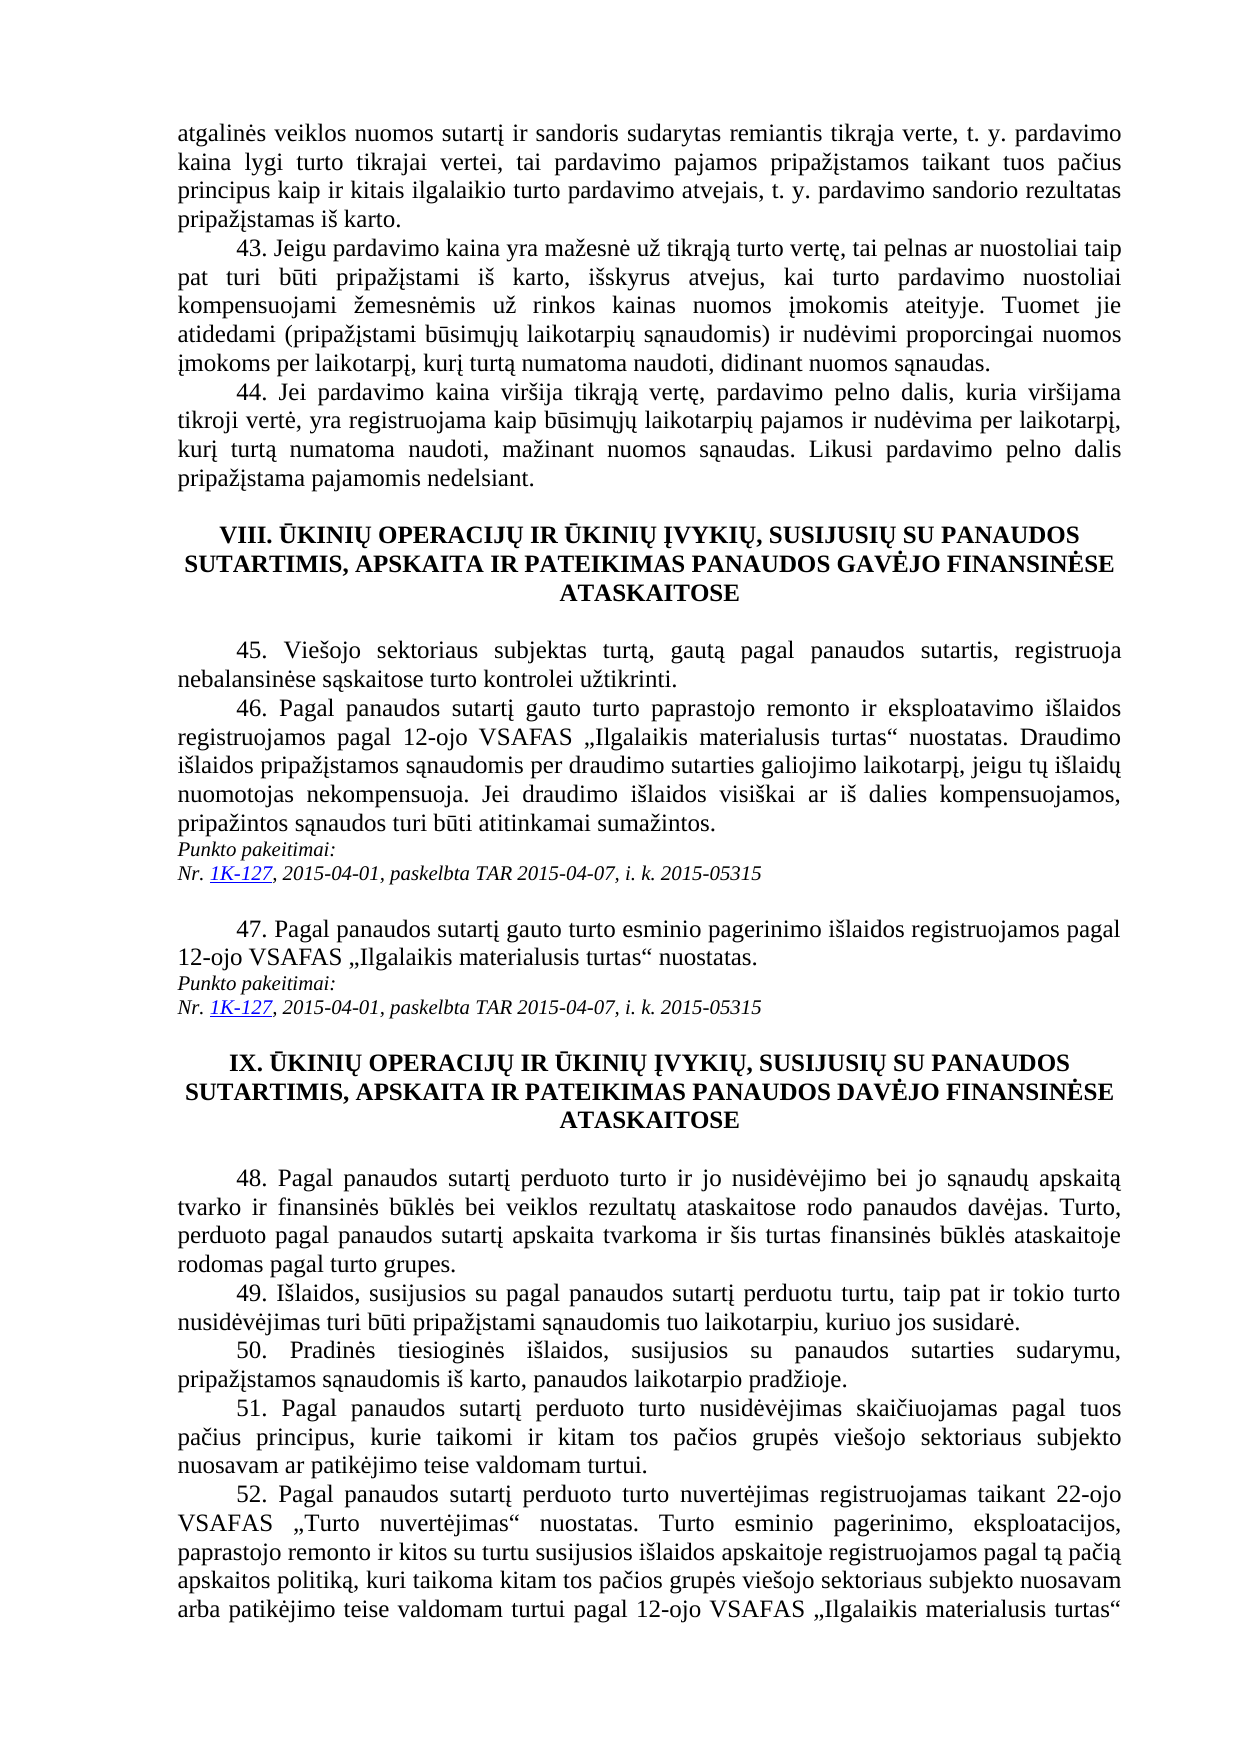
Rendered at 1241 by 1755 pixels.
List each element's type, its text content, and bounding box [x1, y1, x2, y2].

text Punkto pakeitimai: [177, 971, 1122, 995]
text VIII. ŪKINIŲ OPERACIJŲ IR ŪKINIŲ ĮVYKIŲ, SUSIJUSIŲ SU PANAUDOS SUTARTIMIS, APSKAITA IR PATEIKIMAS PANAUDOS GAVĖJO FINANSINĖSE ATASKAITOSE [177, 521, 1122, 607]
text atgalinės veiklos nuomos sutartį ir sandoris sudarytas remiantis tikrąja verte, t. y. pardavimo kaina lygi turto tikrajai vertei, tai pardavimo pajamos pripažįstamos taikant tuos pačius principus kaip ir kitais ilgalaikio turto pardavimo atvejais, t. y. pardavimo sandorio rezultatas pripažįstamas iš karto. [177, 118, 1122, 233]
text 51. Pagal panaudos sutartį perduoto turto nusidėvėjimas skaičiuojamas pagal tuos pačius principus, kurie taikomi ir kitam tos pačios grupės viešojo sektoriaus subjekto nuosavam ar patikėjimo teise valdomam turtui. [177, 1393, 1122, 1479]
text 45. Viešojo sektoriaus subjektas turtą, gautą pagal panaudos sutartis, registruoja nebalansinėse sąskaitose turto kontrolei užtikrinti. [177, 636, 1122, 693]
text Punkto pakeitimai: [177, 837, 1122, 861]
text Nr. 1K-127, 2015-04-01, paskelbta TAR 2015-04-07, i. k. 2015-05315 [177, 995, 1122, 1019]
text 49. Išlaidos, susijusios su pagal panaudos sutartį perduotu turtu, taip pat ir tokio turto nusidėvėjimas turi būti pripažįstami sąnaudomis tuo laikotarpiu, kuriuo jos susidarė. [177, 1278, 1122, 1336]
text IX. ŪKINIŲ OPERACIJŲ IR ŪKINIŲ ĮVYKIŲ, SUSIJUSIŲ SU PANAUDOS SUTARTIMIS, APSKAITA IR PATEIKIMAS PANAUDOS DAVĖJO FINANSINĖSE ATASKAITOSE [177, 1048, 1122, 1134]
text 50. Pradinės tiesioginės išlaidos, susijusios su panaudos sutarties sudarymu, pripažįstamos sąnaudomis iš karto, panaudos laikotarpio pradžioje. [177, 1336, 1122, 1393]
text 52. Pagal panaudos sutartį perduoto turto nuvertėjimas registruojamas taikant 22-ojo VSAFAS „Turto nuvertėjimas“ nuostatas. Turto esminio pagerinimo, eksploatacijos, paprastojo remonto ir kitos su turtu susijusios išlaidos apskaitoje registruojamos pagal tą pačią apskaitos politiką, kuri taikoma kitam tos pačios grupės viešojo sektoriaus subjekto nuosavam arba patikėjimo teise valdomam turtui pagal 12-ojo VSAFAS „Ilgalaikis materialusis turtas“ [177, 1479, 1122, 1623]
text 47. Pagal panaudos sutartį gauto turto esminio pagerinimo išlaidos registruojamos pagal 12-ojo VSAFAS „Ilgalaikis materialusis turtas“ nuostatas. [177, 914, 1122, 971]
text Nr. 1K-127, 2015-04-01, paskelbta TAR 2015-04-07, i. k. 2015-05315 [177, 861, 1122, 885]
text 43. Jeigu pardavimo kaina yra mažesnė už tikrąją turto vertę, tai pelnas ar nuostoliai taip pat turi būti pripažįstami iš karto, išskyrus atvejus, kai turto pardavimo nuostoliai kompensuojami žemesnėmis už rinkos kainas nuomos įmokomis ateityje. Tuomet jie atidedami (pripažįstami būsimųjų laikotarpių sąnaudomis) ir nudėvimi proporcingai nuomos įmokoms per laikotarpį, kurį turtą numatoma naudoti, didinant nuomos sąnaudas. [177, 233, 1122, 377]
text 44. Jei pardavimo kaina viršija tikrąją vertę, pardavimo pelno dalis, kuria viršijama tikroji vertė, yra registruojama kaip būsimųjų laikotarpių pajamos ir nudėvima per laikotarpį, kurį turtą numatoma naudoti, mažinant nuomos sąnaudas. Likusi pardavimo pelno dalis pripažįstama pajamomis nedelsiant. [177, 377, 1122, 492]
text 46. Pagal panaudos sutartį gauto turto paprastojo remonto ir eksploatavimo išlaidos registruojamos pagal 12-ojo VSAFAS „Ilgalaikis materialusis turtas“ nuostatas. Draudimo išlaidos pripažįstamos sąnaudomis per draudimo sutarties galiojimo laikotarpį, jeigu tų išlaidų nuomotojas nekompensuoja. Jei draudimo išlaidos visiškai ar iš dalies kompensuojamos, pripažintos sąnaudos turi būti atitinkamai sumažintos. [177, 693, 1122, 837]
text 48. Pagal panaudos sutartį perduoto turto ir jo nusidėvėjimo bei jo sąnaudų apskaitą tvarko ir finansinės būklės bei veiklos rezultatų ataskaitose rodo panaudos davėjas. Turto, perduoto pagal panaudos sutartį apskaita tvarkoma ir šis turtas finansinės būklės ataskaitoje rodomas pagal turto grupes. [177, 1163, 1122, 1278]
